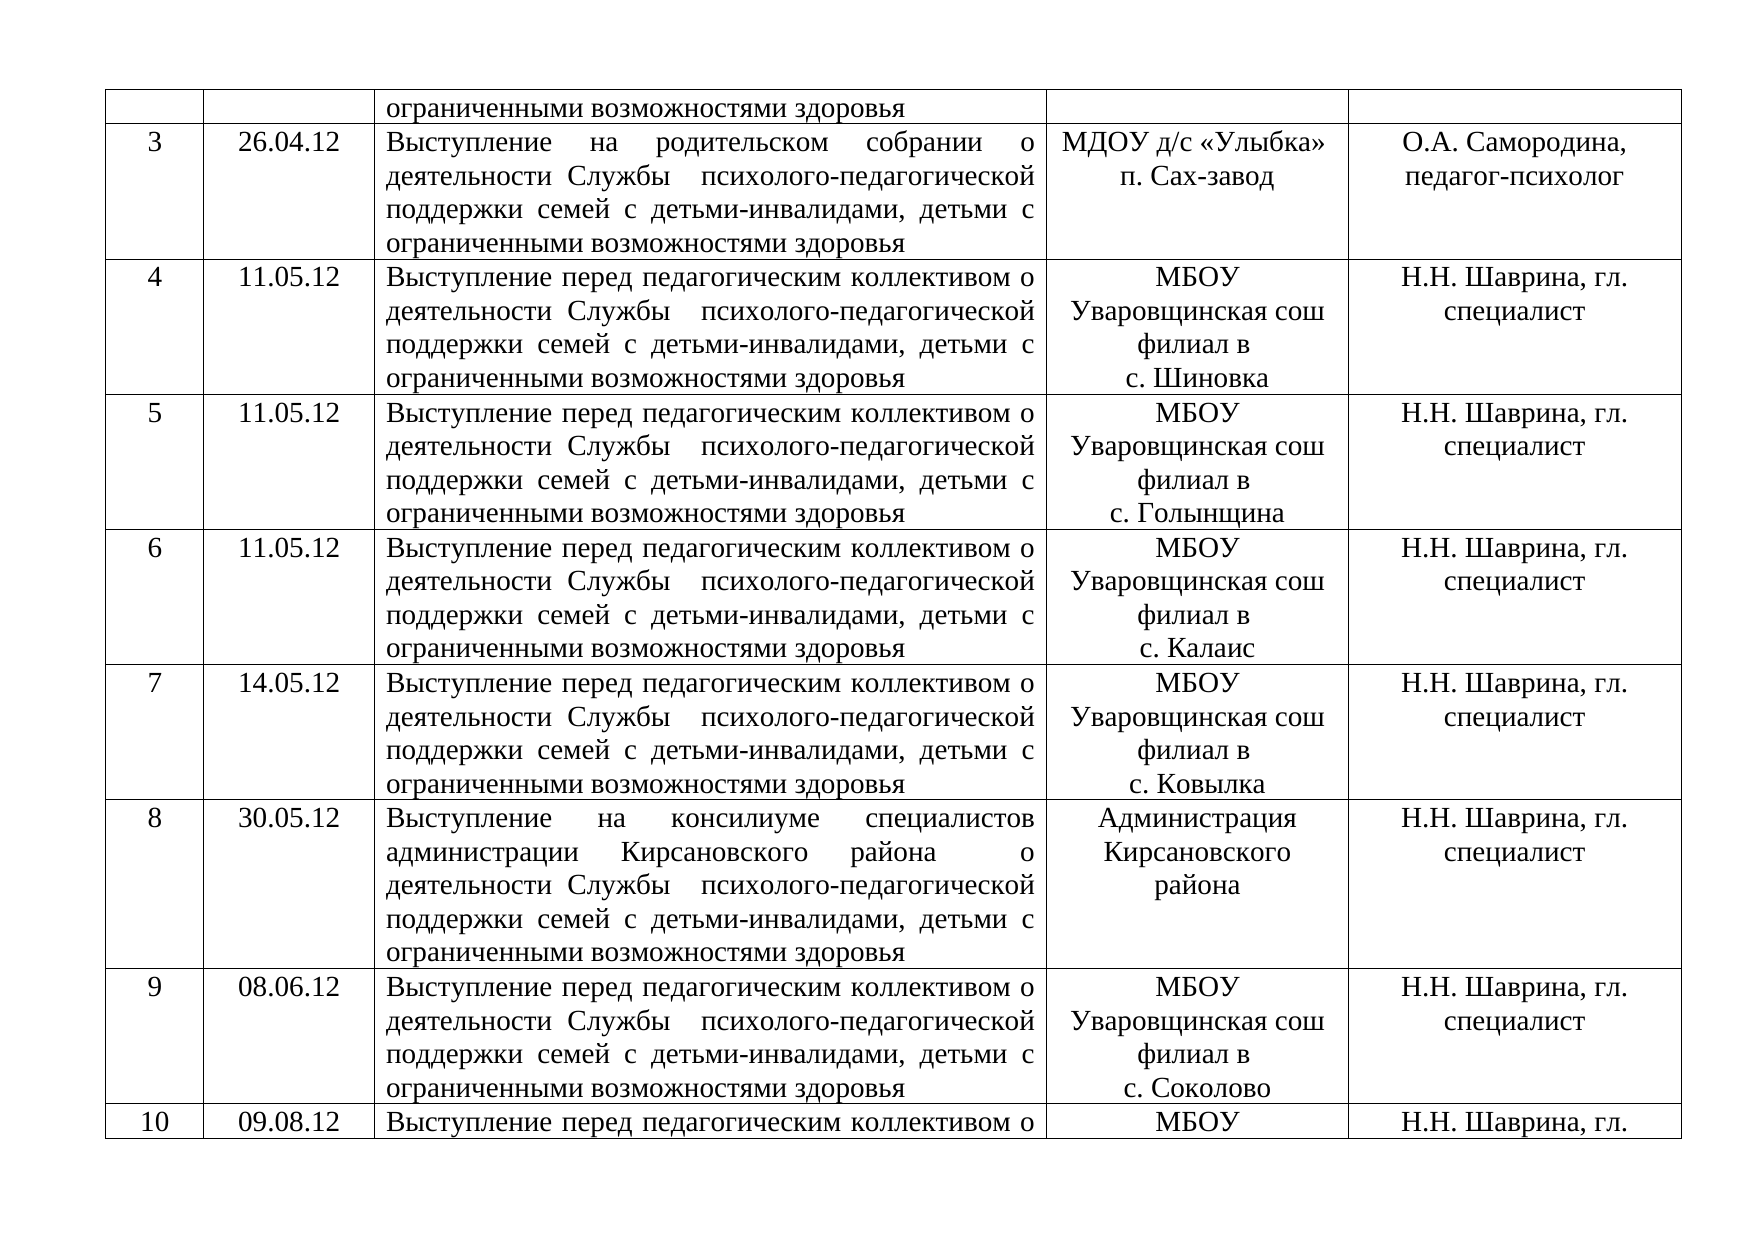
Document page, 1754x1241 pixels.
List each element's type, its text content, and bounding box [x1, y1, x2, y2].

table_cell Н.Н. Шаврина, гл. специалист [1349, 395, 1681, 529]
table_cell Н.Н. Шаврина, гл. [1349, 1104, 1681, 1138]
table_cell Н.Н. Шаврина, гл. специалист [1349, 969, 1681, 1103]
table_cell 7 [106, 665, 203, 799]
table_cell Выступление перед педагогическим коллективом о деятельности Службы психолого-педагогической поддержки семей с детьми-инвалидами, детьми с ограниченными возможностями здоровья [375, 665, 1046, 799]
table_cell МБОУ [1047, 1104, 1348, 1138]
table_cell [204, 90, 374, 123]
table_cell Н.Н. Шаврина, гл. специалист [1349, 665, 1681, 799]
table_cell 11.05.12 [204, 395, 374, 529]
table_cell 08.06.12 [204, 969, 374, 1103]
table_cell Выступление перед педагогическим коллективом о [375, 1104, 1046, 1138]
table_cell 6 [106, 530, 203, 664]
table_cell Выступление перед педагогическим коллективом о деятельности Службы психолого-педагогической поддержки семей с детьми-инвалидами, детьми с ограниченными возможностями здоровья [375, 530, 1046, 664]
table_cell [106, 90, 203, 123]
table_cell Выступление перед педагогическим коллективом о деятельности Службы психолого-педагогической поддержки семей с детьми-инвалидами, детьми с ограниченными возможностями здоровья [375, 260, 1046, 394]
table_cell О.А. Самородина, педагог-психолог [1349, 124, 1681, 258]
table_cell 11.05.12 [204, 260, 374, 394]
table_cell МБОУ Уваровщинская сош филиал в с. Шиновка [1047, 260, 1348, 394]
table_cell 5 [106, 395, 203, 529]
table_cell Выступление на родительском собрании о деятельности Службы психолого-педагогической поддержки семей с детьми-инвалидами, детьми с ограниченными возможностями здоровья [375, 124, 1046, 258]
table_cell 3 [106, 124, 203, 258]
table_cell МБОУ Уваровщинская сош филиал в с. Ковылка [1047, 665, 1348, 799]
table_cell МДОУ д/с «Улыбка» п. Сах-завод [1047, 124, 1348, 258]
table_cell МБОУ Уваровщинская сош филиал в с. Голынщина [1047, 395, 1348, 529]
table_cell 30.05.12 [204, 800, 374, 968]
table_cell Администрация Кирсановского района [1047, 800, 1348, 968]
table_cell Н.Н. Шаврина, гл. специалист [1349, 260, 1681, 394]
table_cell 14.05.12 [204, 665, 374, 799]
table_cell 4 [106, 260, 203, 394]
table_cell ограниченными возможностями здоровья [375, 90, 1046, 123]
table_cell МБОУ Уваровщинская сош филиал в с. Соколово [1047, 969, 1348, 1103]
table_cell Выступление на консилиуме специалистов администрации Кирсановского района о деятельности Службы психолого-педагогической поддержки семей с детьми-инвалидами, детьми с ограниченными возможностями здоровья [375, 800, 1046, 968]
table_cell 9 [106, 969, 203, 1103]
table_cell [1047, 90, 1348, 123]
table_cell МБОУ Уваровщинская сош филиал в с. Калаис [1047, 530, 1348, 664]
table_cell Выступление перед педагогическим коллективом о деятельности Службы психолого-педагогической поддержки семей с детьми-инвалидами, детьми с ограниченными возможностями здоровья [375, 395, 1046, 529]
table_cell Н.Н. Шаврина, гл. специалист [1349, 800, 1681, 968]
table_cell [1349, 90, 1681, 123]
table_cell Выступление перед педагогическим коллективом о деятельности Службы психолого-педагогической поддержки семей с детьми-инвалидами, детьми с ограниченными возможностями здоровья [375, 969, 1046, 1103]
table_cell Н.Н. Шаврина, гл. специалист [1349, 530, 1681, 664]
table_cell 26.04.12 [204, 124, 374, 258]
table_cell 11.05.12 [204, 530, 374, 664]
table_cell 10 [106, 1104, 203, 1138]
table_cell 09.08.12 [204, 1104, 374, 1138]
table_cell 8 [106, 800, 203, 968]
